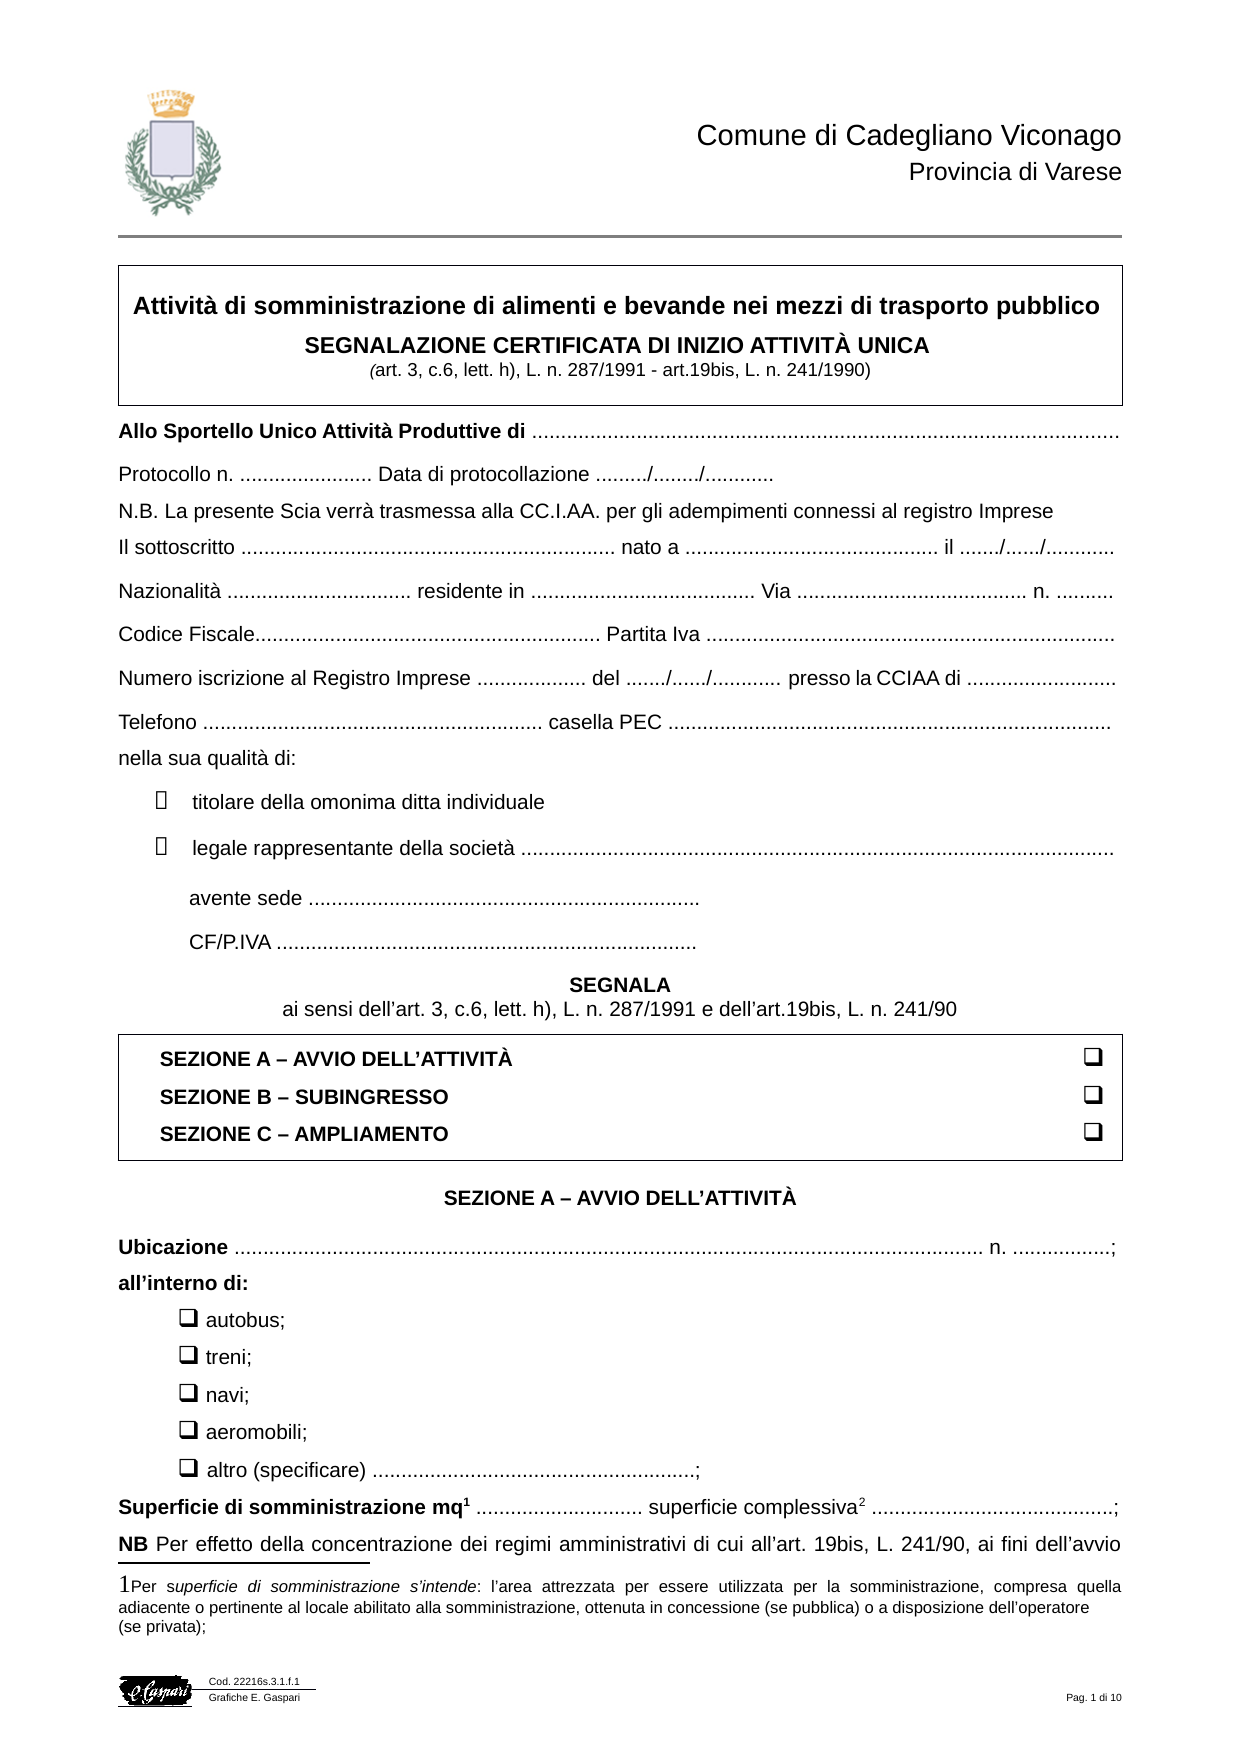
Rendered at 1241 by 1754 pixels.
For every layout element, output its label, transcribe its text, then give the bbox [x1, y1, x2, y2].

text  aeromobili; [177, 1420, 1122, 1445]
text Nazionalità ................................ residente in ....................................... Via ........................................ n. .......... [118, 579, 1122, 603]
picture [122, 152, 224, 157]
table_header Attività di somministrazione di alimenti e bevande nei mezzi di trasporto pubblico SEGNALAZIONE CERTIFICATA DI INIZIO ATTIVITÀ UNICA (art. 3, c.6, lett. h), L. n. 287/1991 - art.19bis, L. n. 241/1990) [119, 266, 1122, 405]
text Il sottoscritto ................................................................. nato a ............................................ il ......./....../............ [118, 535, 1122, 559]
text Telefono ........................................................... casella PEC ............................................................................. [118, 709, 1122, 733]
picture [122, 185, 224, 219]
text Codice Fiscale............................................................ Partita Iva ....................................................................... [118, 622, 1122, 646]
text Protocollo n. ....................... Data di protocollazione ........./......../............ [118, 462, 1122, 486]
text Ubicazione .................................................................................................................................. n. .................; [118, 1234, 1122, 1258]
text nella sua qualità di: [118, 746, 1122, 770]
text Comune di Cadegliano Viconago [118, 118, 1122, 152]
text  legale rappresentante della società ....................................................................................................... [153, 829, 1122, 863]
text Allo Sportello Unico Attività Produttive di [118, 418, 1122, 442]
text N.B. La presente Scia verrà trasmessa alla CC.I.AA. per gli adempimenti connessi al registro Imprese [118, 498, 1122, 522]
picture [122, 87, 224, 118]
text (se privata); [118, 1617, 1122, 1636]
picture [118, 1674, 192, 1706]
text  titolare della omonima ditta individuale [153, 782, 1122, 817]
text Numero iscrizione al Registro Imprese ................... del ......./....../............ presso la CCIAA di .......................... [118, 666, 1122, 690]
table_header SEZIONE A – AVVIO DELL’ATTIVITÀ  SEZIONE B – SUBINGRESSO  SEZIONE C – AMPLIAMENTO  [119, 1035, 1122, 1159]
text CF/P.IVA ......................................................................... [189, 929, 1122, 953]
text  navi; [177, 1382, 1122, 1407]
text Superficie di somministrazione mq ............................. superficie complessiva ..........................................; [118, 1495, 1122, 1519]
text all’interno di: [118, 1271, 1122, 1295]
text  altro (specificare) ........................................................; [177, 1457, 1122, 1482]
text ai sensi dell’art. 3, c.6, lett. h), L. n. 287/1991 e dell’art.19bis, L. n. 241/90 [118, 997, 1122, 1021]
text  treni; [177, 1345, 1122, 1370]
text NB Per effetto della concentrazione dei regimi amministrativi di cui all’art. 19bis, L. 241/90, ai fini dell’avvio [118, 1531, 1122, 1555]
text avente sede .................................................................... [189, 886, 1122, 910]
text Provincia di Varese [118, 157, 1122, 185]
text SEGNALA [118, 973, 1122, 997]
text  autobus; [177, 1307, 1122, 1332]
text SEZIONE A – AVVIO DELL’ATTIVITÀ [118, 1186, 1122, 1209]
text Per superficie di somministrazione s’intende: l’area attrezzata per essere utilizzata per la somministrazione, compresa quella adiacente o pertinente al locale abilitato alla somministrazione, ottenuta in concessione (se pubblica) o a disposizione dell’operatore [118, 1569, 1122, 1617]
